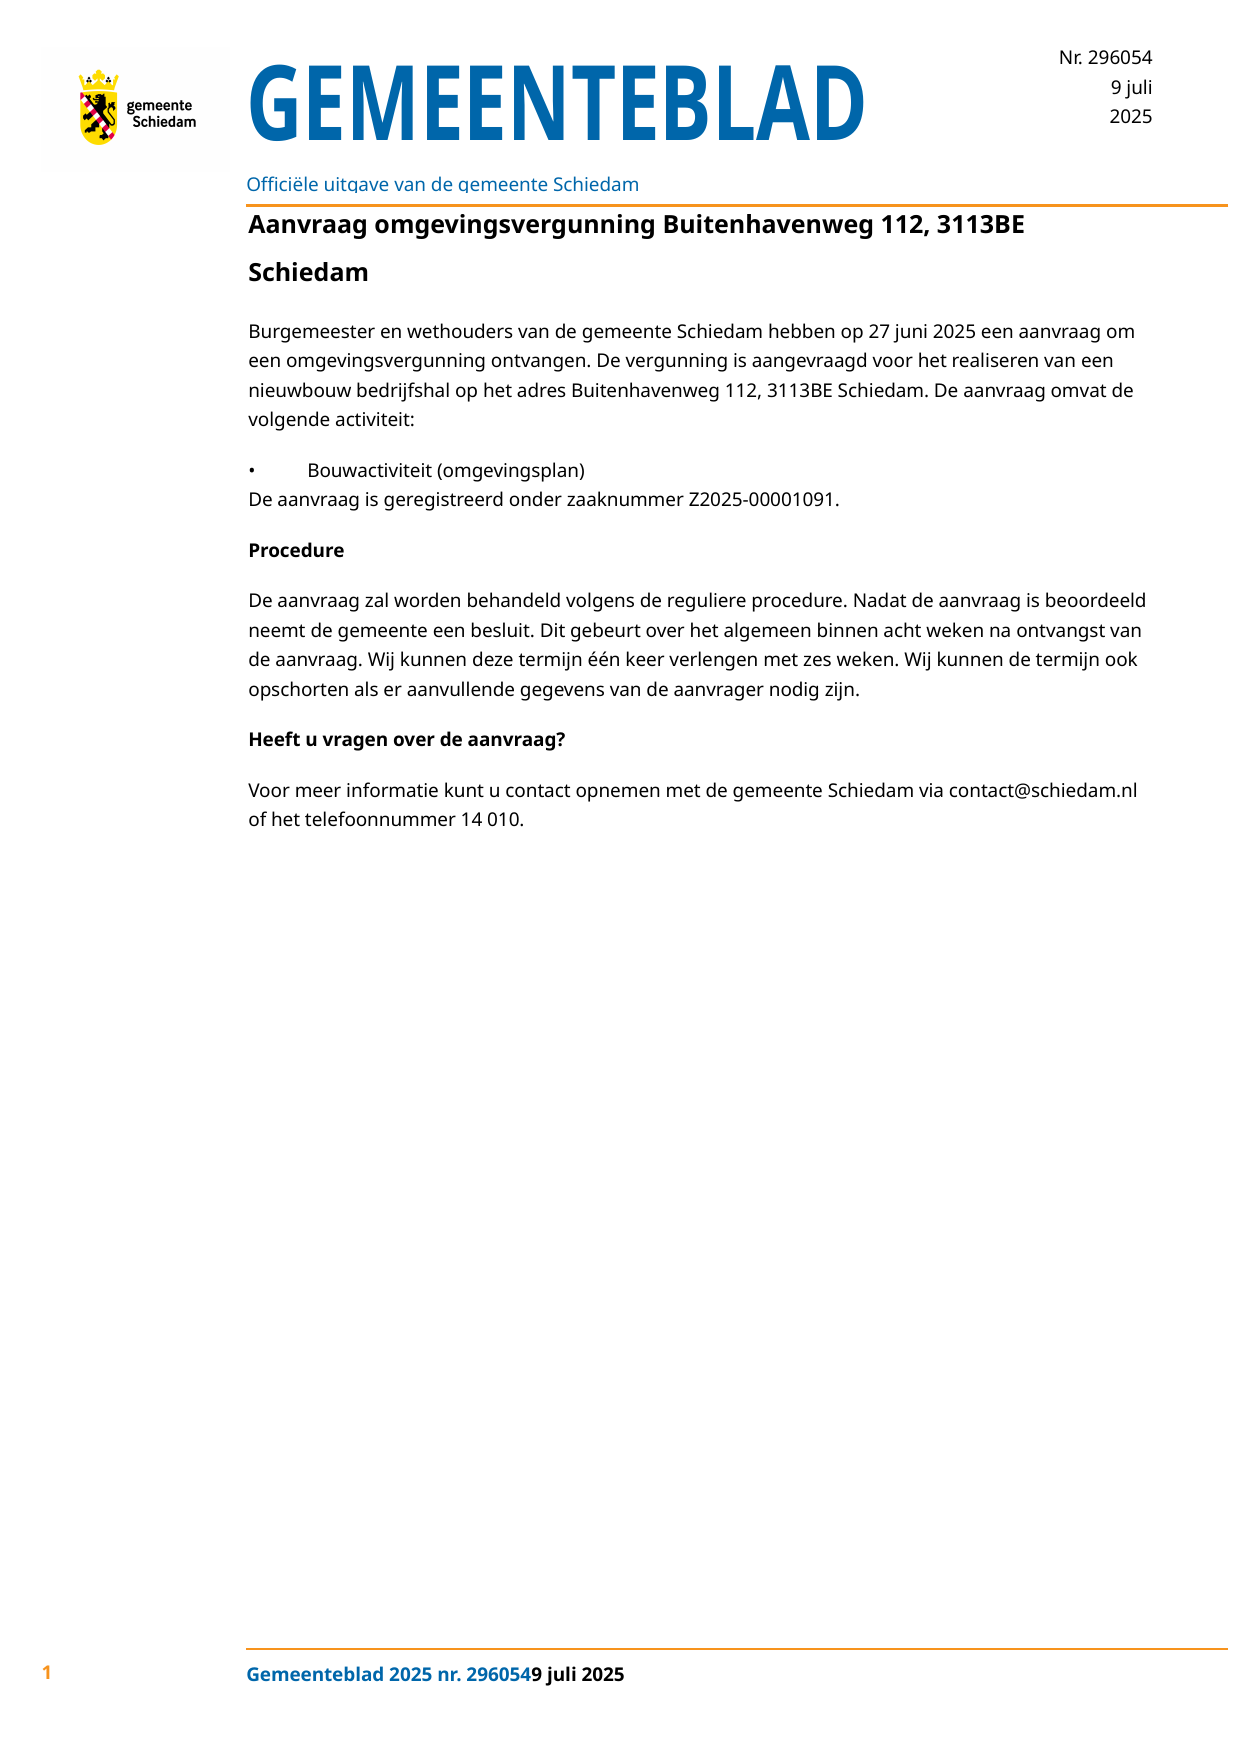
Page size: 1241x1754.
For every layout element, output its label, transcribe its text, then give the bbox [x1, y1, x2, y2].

text Procedure [248, 537, 1152, 563]
picture [41, 47, 231, 172]
list Bouwactiviteit (omgevingsplan) [248, 457, 1152, 483]
text Burgemeester en wethouders van de gemeente Schiedam hebben op 27 juni 2025 een aanvraag om een omgevingsvergunning ontvangen. De vergunning is aangevraagd voor het realiseren van een nieuwbouw bedrijfshal op het adres Buitenhavenweg 112, 3113BE Schiedam. De aanvraag omvat de volgende activiteit: [248, 318, 1152, 432]
text De aanvraag zal worden behandeld volgens de reguliere procedure. Nadat de aanvraag is beoordeeld neemt de gemeente een besluit. Dit gebeurt over het algemeen binnen acht weken na ontvangst van de aanvraag. Wij kunnen deze termijn één keer verlengen met zes weken. Wij kunnen de termijn ook opschorten als er aanvullende gegevens van de aanvrager nodig zijn. [248, 587, 1152, 702]
text Voor meer informatie kunt u contact opnemen met de gemeente Schiedam via contact@schiedam.nl of het telefoonnummer 14 010. [248, 777, 1152, 832]
text Heeft u vragen over de aanvraag? [248, 727, 1152, 752]
text De aanvraag is geregistreerd onder zaaknummer Z2025-00001091. [248, 487, 1152, 512]
text Aanvraag omgevingsvergunning Buitenhavenweg 112, 3113BE Schiedam [248, 207, 1152, 288]
